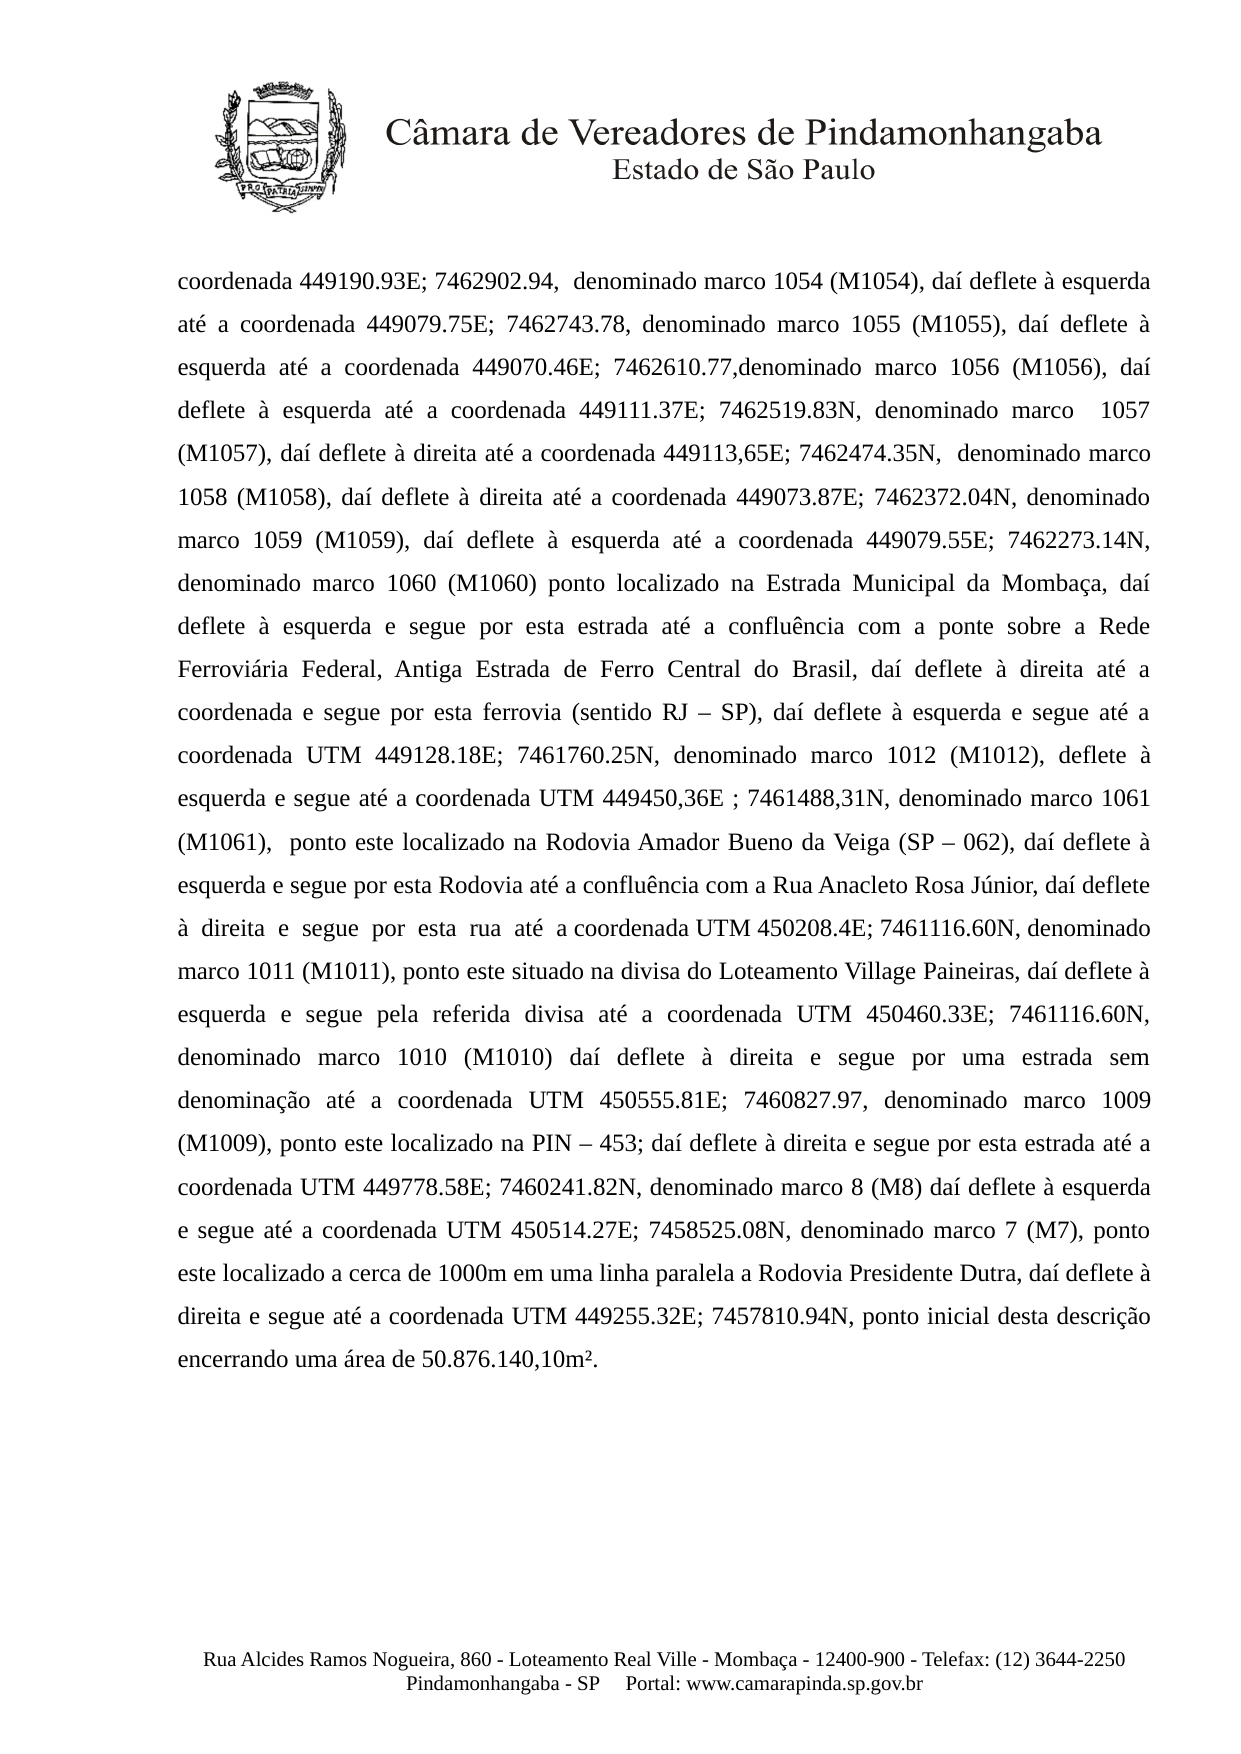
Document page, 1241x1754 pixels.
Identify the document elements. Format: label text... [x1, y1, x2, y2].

text coordenada 449190.93E; 7462902.94, denominado marco 1054 (M1054), daí deflete à esquerda até a coordenada 449079.75E; 7462743.78, denominado marco 1055 (M1055), daí deflete à esquerda até a coordenada 449070.46E; 7462610.77,denominado marco 1056 (M1056), daí deflete à esquerda até a coordenada 449111.37E; 7462519.83N, denominado marco 1057 (M1057), daí deflete à direita até a coordenada 449113,65E; 7462474.35N, denominado marco 1058 (M1058), daí deflete à direita até a coordenada 449073.87E; 7462372.04N, denominado marco 1059 (M1059), daí deflete à esquerda até a coordenada 449079.55E; 7462273.14N, denominado marco 1060 (M1060) ponto localizado na Estrada Municipal da Mombaça, daí deflete à esquerda e segue por esta estrada até a confluência com a ponte sobre a Rede Ferroviária Federal, Antiga Estrada de Ferro Central do Brasil, daí deflete à direita até a coordenada e segue por esta ferrovia (sentido RJ – SP), daí deflete à esquerda e segue até a coordenada UTM 449128.18E; 7461760.25N, denominado marco 1012 (M1012), deflete à esquerda e segue até a coordenada UTM 449450,36E ; 7461488,31N, denominado marco 1061 (M1061), ponto este localizado na Rodovia Amador Bueno da Veiga (SP – 062), daí deflete à esquerda e segue por esta Rodovia até a confluência com a Rua Anacleto Rosa Júnior, daí deflete à direita e segue por esta rua até a coordenada UTM 450208.4E; 7461116.60N, denominado marco 1011 (M1011), ponto este situado na divisa do Loteamento Village Paineiras, daí deflete à esquerda e segue pela referida divisa até a coordenada UTM 450460.33E; 7461116.60N, denominado marco 1010 (M1010) daí deflete à direita e segue por uma estrada sem denominação até a coordenada UTM 450555.81E; 7460827.97, denominado marco 1009 (M1009), ponto este localizado na PIN – 453; daí deflete à direita e segue por esta estrada até a coordenada UTM 449778.58E; 7460241.82N, denominado marco 8 (M8) daí deflete à esquerda e segue até a coordenada UTM 450514.27E; 7458525.08N, denominado marco 7 (M7), ponto este localizado a cerca de 1000m em uma linha paralela a Rodovia Presidente Dutra, daí deflete à direita e segue até a coordenada UTM 449255.32E; 7457810.94N, ponto inicial desta descrição encerrando uma área de 50.876.140,10m². [177, 266, 1152, 1373]
picture [193, 68, 1135, 228]
